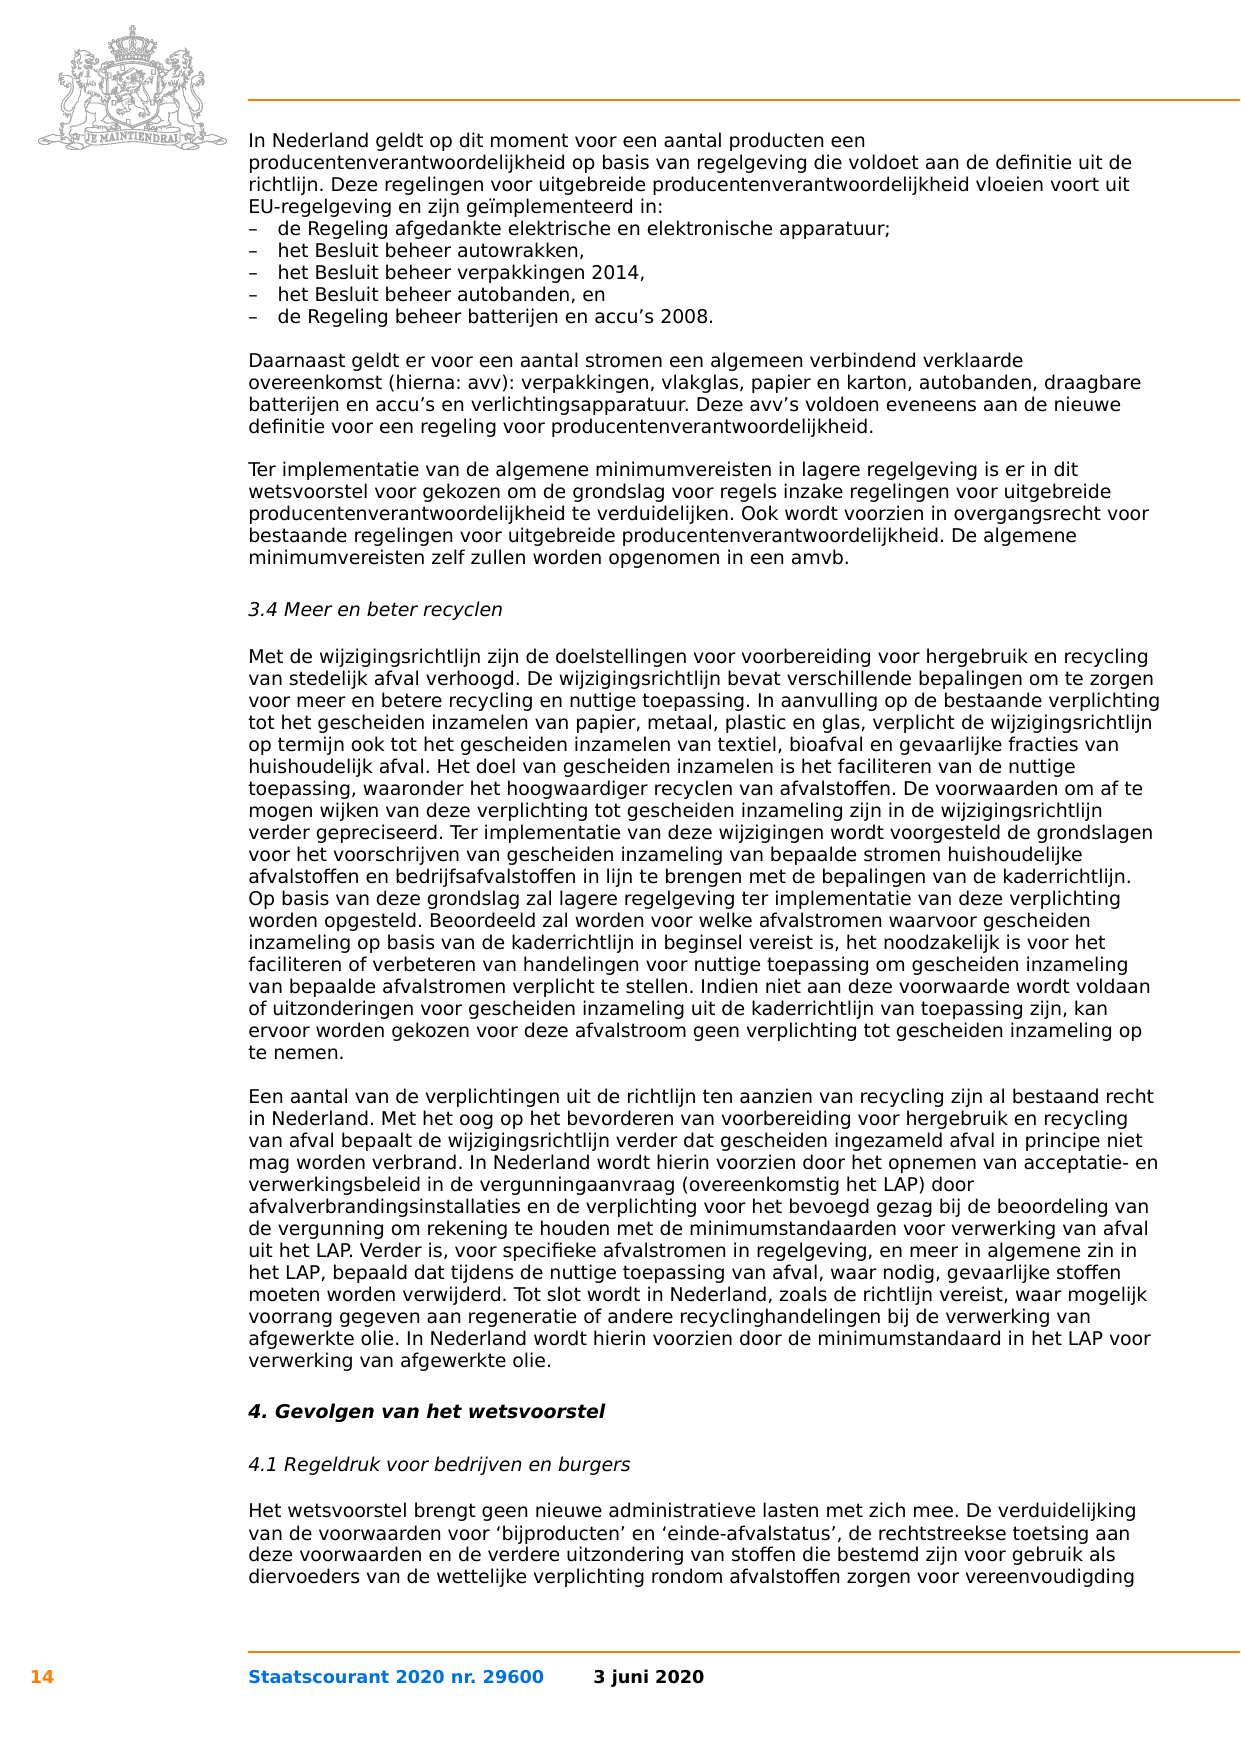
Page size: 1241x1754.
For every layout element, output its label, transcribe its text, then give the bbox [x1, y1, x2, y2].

subtitle 4.1 Regeldruk voor bedrijven en burgers [248, 1453, 1163, 1475]
subtitle 4. Gevolgen van het wetsvoorstel [248, 1401, 1163, 1423]
text – de Regeling afgedankte elektrische en elektronische apparatuur; [248, 218, 1163, 240]
text – het Besluit beheer autowrakken, [248, 240, 1163, 262]
text Een aantal van de verplichtingen uit de richtlijn ten aanzien van recycling zijn al bestaand recht in Nederland. Met het oog op het bevorderen van voorbereiding voor hergebruik en recycling van afval bepaalt de wijzigingsrichtlijn verder dat gescheiden ingezameld afval in principe niet mag worden verbrand. In Nederland wordt hierin voorzien door het opnemen van acceptatie- en verwerkingsbeleid in de vergunningaanvraag (overeenkomstig het LAP) door afvalverbrandingsinstallaties en de verplichting voor het bevoegd gezag bij de beoordeling van de vergunning om rekening te houden met de minimumstandaarden voor verwerking van afval uit het LAP. Verder is, voor specifieke afvalstromen in regelgeving, en meer in algemene zin in het LAP, bepaald dat tijdens de nuttige toepassing van afval, waar nodig, gevaarlijke stoffen moeten worden verwijderd. Tot slot wordt in Nederland, zoals de richtlijn vereist, waar mogelijk voorrang gegeven aan regeneratie of andere recyclinghandelingen bij de verwerking van afgewerkte olie. In Nederland wordt hierin voorzien door de minimumstandaard in het LAP voor verwerking van afgewerkte olie. [248, 1086, 1163, 1371]
text – de Regeling beheer batterijen en accu’s 2008. [248, 306, 1163, 328]
text – het Besluit beheer autobanden, en [248, 284, 1163, 306]
text Het wetsvoorstel brengt geen nieuwe administratieve lasten met zich mee. De verduidelijking van de voorwaarden voor ‘bijproducten’ en ‘einde-afvalstatus’, de rechtstreekse toetsing aan deze voorwaarden en de verdere uitzondering van stoffen die bestemd zijn voor gebruik als diervoeders van de wettelijke verplichting rondom afvalstoffen zorgen voor vereenvoudigding [248, 1500, 1163, 1588]
text Ter implementatie van de algemene minimumvereisten in lagere regelgeving is er in dit wetsvoorstel voor gekozen om de grondslag voor regels inzake regelingen voor uitgebreide producentenverantwoordelijkheid te verduidelijken. Ook wordt voorzien in overgangsrecht voor bestaande regelingen voor uitgebreide producentenverantwoordelijkheid. De algemene minimumvereisten zelf zullen worden opgenomen in een amvb. [248, 459, 1163, 569]
picture [38, 25, 227, 150]
text In Nederland geldt op dit moment voor een aantal producten een producentenverantwoordelijkheid op basis van regelgeving die voldoet aan de definitie uit de richtlijn. Deze regelingen voor uitgebreide producentenverantwoordelijkheid vloeien voort uit EU-regelgeving en zijn geïmplementeerd in: [248, 130, 1163, 218]
text Daarnaast geldt er voor een aantal stromen een algemeen verbindend verklaarde overeenkomst (hierna: avv): verpakkingen, vlakglas, papier en karton, autobanden, draagbare batterijen en accu’s en verlichtingsapparatuur. Deze avv’s voldoen eveneens aan de nieuwe definitie voor een regeling voor producentenverantwoordelijkheid. [248, 349, 1163, 437]
text – het Besluit beheer verpakkingen 2014, [248, 262, 1163, 284]
subtitle 3.4 Meer en beter recyclen [248, 599, 1163, 621]
text Met de wijzigingsrichtlijn zijn de doelstellingen voor voorbereiding voor hergebruik en recycling van stedelijk afval verhoogd. De wijzigingsrichtlijn bevat verschillende bepalingen om te zorgen voor meer en betere recycling en nuttige toepassing. In aanvulling op de bestaande verplichting tot het gescheiden inzamelen van papier, metaal, plastic en glas, verplicht de wijzigingsrichtlijn op termijn ook tot het gescheiden inzamelen van textiel, bioafval en gevaarlijke fracties van huishoudelijk afval. Het doel van gescheiden inzamelen is het faciliteren van de nuttige toepassing, waaronder het hoogwaardiger recyclen van afvalstoffen. De voorwaarden om af te mogen wijken van deze verplichting tot gescheiden inzameling zijn in de wijzigingsrichtlijn verder gepreciseerd. Ter implementatie van deze wijzigingen wordt voorgesteld de grondslagen voor het voorschrijven van gescheiden inzameling van bepaalde stromen huishoudelijke afvalstoffen en bedrijfsafvalstoffen in lijn te brengen met de bepalingen van de kaderrichtlijn. Op basis van deze grondslag zal lagere regelgeving ter implementatie van deze verplichting worden opgesteld. Beoordeeld zal worden voor welke afvalstromen waarvoor gescheiden inzameling op basis van de kaderrichtlijn in beginsel vereist is, het noodzakelijk is voor het faciliteren of verbeteren van handelingen voor nuttige toepassing om gescheiden inzameling van bepaalde afvalstromen verplicht te stellen. Indien niet aan deze voorwaarde wordt voldaan of uitzonderingen voor gescheiden inzameling uit de kaderrichtlijn van toepassing zijn, kan ervoor worden gekozen voor deze afvalstroom geen verplichting tot gescheiden inzameling op te nemen. [248, 646, 1163, 1064]
